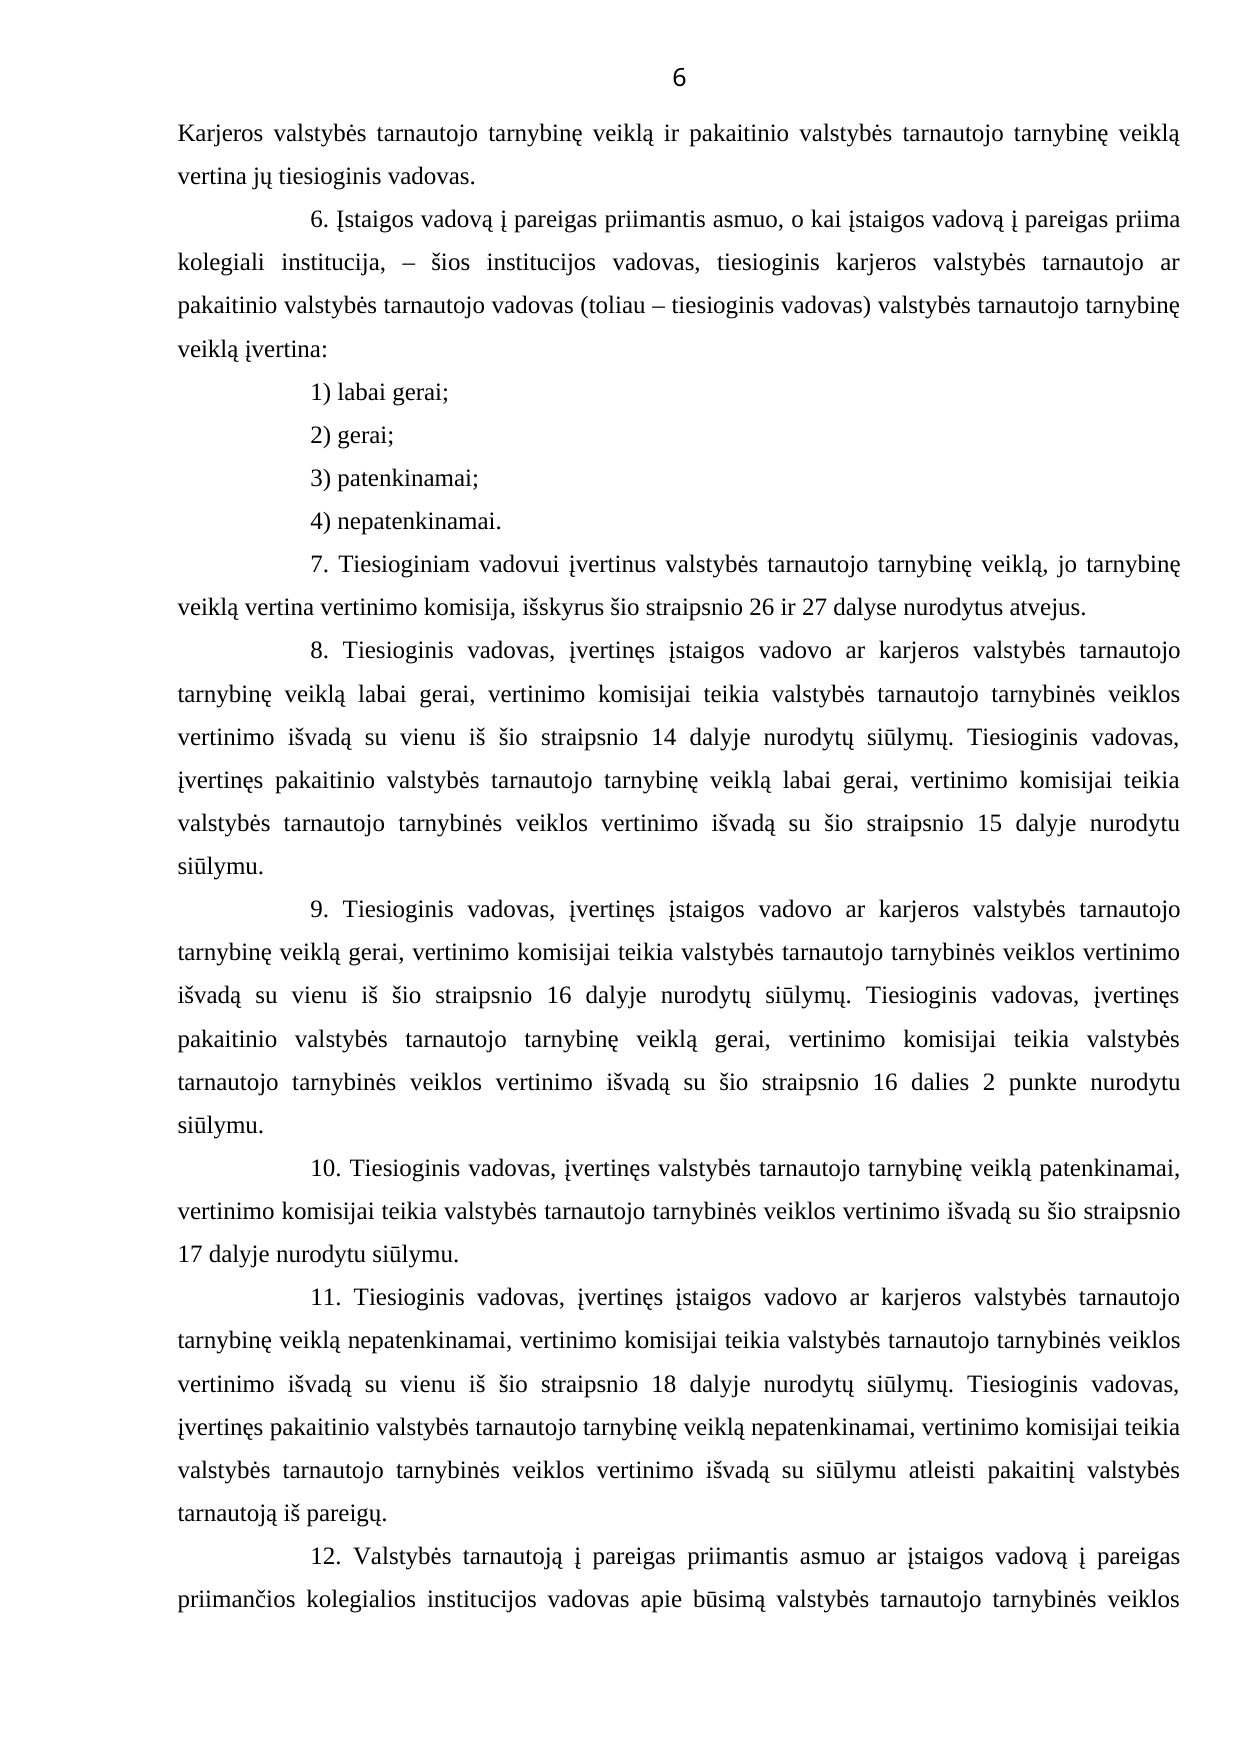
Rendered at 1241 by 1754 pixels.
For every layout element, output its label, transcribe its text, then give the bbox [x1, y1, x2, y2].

text 1) labai gerai; [177, 377, 1181, 406]
text 10. Tiesioginis vadovas, įvertinęs valstybės tarnautojo tarnybinę veiklą patenkinamai, vertinimo komisijai teikia valstybės tarnautojo tarnybinės veiklos vertinimo išvadą su šio straipsnio 17 dalyje nurodytu siūlymu. [177, 1153, 1181, 1268]
text 8. Tiesioginis vadovas, įvertinęs įstaigos vadovo ar karjeros valstybės tarnautojo tarnybinę veiklą labai gerai, vertinimo komisijai teikia valstybės tarnautojo tarnybinės veiklos vertinimo išvadą su vienu iš šio straipsnio 14 dalyje nurodytų siūlymų. Tiesioginis vadovas, įvertinęs pakaitinio valstybės tarnautojo tarnybinę veiklą labai gerai, vertinimo komisijai teikia valstybės tarnautojo tarnybinės veiklos vertinimo išvadą su šio straipsnio 15 dalyje nurodytu siūlymu. [177, 636, 1181, 880]
text 3) patenkinamai; [177, 463, 1181, 492]
text 11. Tiesioginis vadovas, įvertinęs įstaigos vadovo ar karjeros valstybės tarnautojo tarnybinę veiklą nepatenkinamai, vertinimo komisijai teikia valstybės tarnautojo tarnybinės veiklos vertinimo išvadą su vienu iš šio straipsnio 18 dalyje nurodytų siūlymų. Tiesioginis vadovas, įvertinęs pakaitinio valstybės tarnautojo tarnybinę veiklą nepatenkinamai, vertinimo komisijai teikia valstybės tarnautojo tarnybinės veiklos vertinimo išvadą su siūlymu atleisti pakaitinį valstybės tarnautoją iš pareigų. [177, 1282, 1181, 1527]
text 7. Tiesioginiam vadovui įvertinus valstybės tarnautojo tarnybinę veiklą, jo tarnybinę veiklą vertina vertinimo komisija, išskyrus šio straipsnio 26 ir 27 dalyse nurodytus atvejus. [177, 549, 1181, 621]
text 2) gerai; [177, 420, 1181, 449]
text 9. Tiesioginis vadovas, įvertinęs įstaigos vadovo ar karjeros valstybės tarnautojo tarnybinę veiklą gerai, vertinimo komisijai teikia valstybės tarnautojo tarnybinės veiklos vertinimo išvadą su vienu iš šio straipsnio 16 dalyje nurodytų siūlymų. Tiesioginis vadovas, įvertinęs pakaitinio valstybės tarnautojo tarnybinę veiklą gerai, vertinimo komisijai teikia valstybės tarnautojo tarnybinės veiklos vertinimo išvadą su šio straipsnio 16 dalies 2 punkte nurodytu siūlymu. [177, 894, 1181, 1139]
text 12. Valstybės tarnautoją į pareigas priimantis asmuo ar įstaigos vadovą į pareigas priimančios kolegialios institucijos vadovas apie būsimą valstybės tarnautojo tarnybinės veiklos [177, 1541, 1181, 1613]
text Karjeros valstybės tarnautojo tarnybinę veiklą ir pakaitinio valstybės tarnautojo tarnybinę veiklą vertina jų tiesioginis vadovas. [177, 118, 1181, 190]
text 4) nepatenkinamai. [177, 506, 1181, 535]
text 6. Įstaigos vadovą į pareigas priimantis asmuo, o kai įstaigos vadovą į pareigas priima kolegiali institucija, – šios institucijos vadovas, tiesioginis karjeros valstybės tarnautojo ar pakaitinio valstybės tarnautojo vadovas (toliau – tiesioginis vadovas) valstybės tarnautojo tarnybinę veiklą įvertina: [177, 204, 1181, 362]
